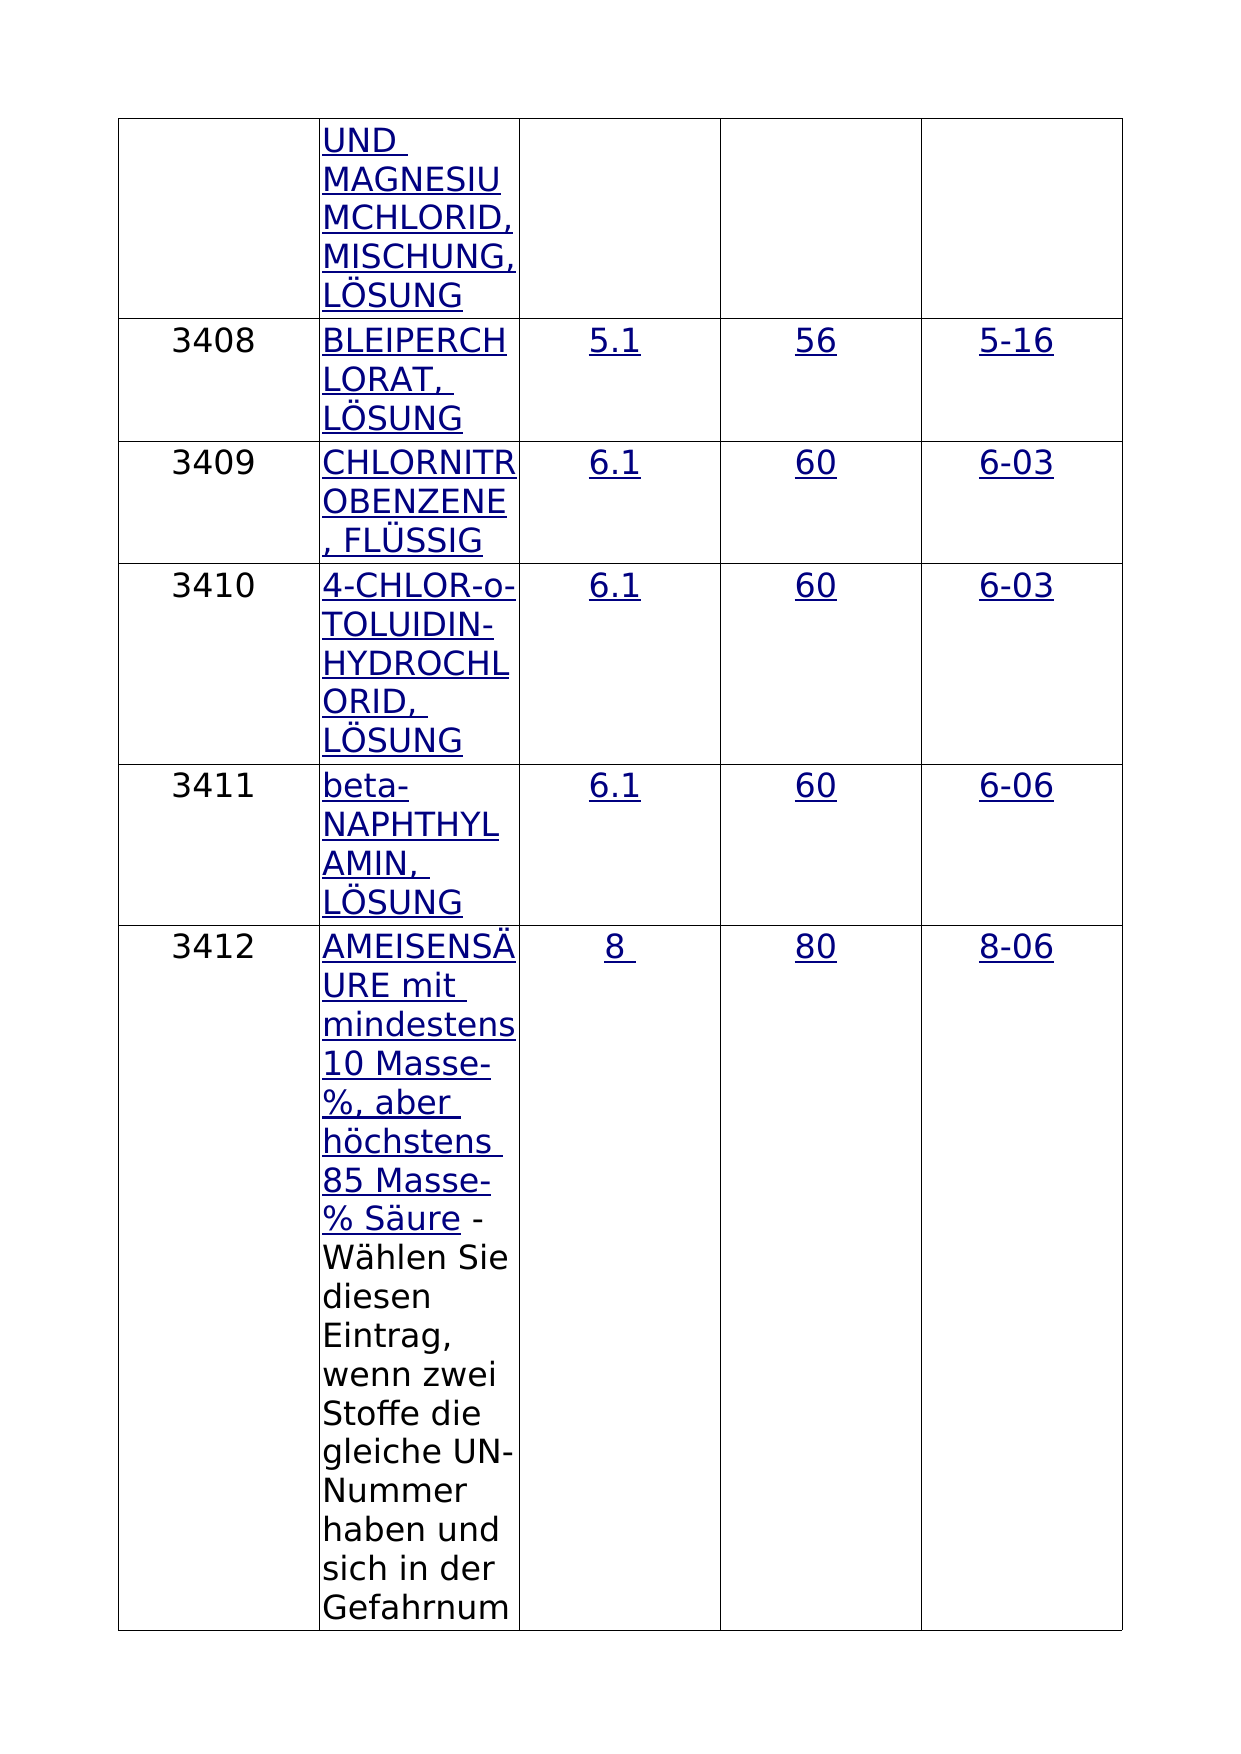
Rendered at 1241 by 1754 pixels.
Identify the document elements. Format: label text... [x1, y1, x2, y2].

table_cell 80 [721, 926, 921, 1630]
table_cell 8 [520, 926, 720, 1630]
table_cell AMEISENSÄURE mit mindestens 10 Masse-%, aber höchstens 85 Masse-% Säure - Wählen Sie diesen Eintrag, wenn zwei Stoffe die gleiche UN-Nummer haben und sich in der Gefahrnum [320, 926, 519, 1630]
table_cell 6.1 [520, 564, 720, 763]
table_cell 5.1 [520, 319, 720, 441]
table_cell 60 [721, 765, 921, 925]
table_cell 60 [721, 564, 921, 763]
table_cell 3412 [119, 926, 319, 1630]
table_cell 8-06 [922, 926, 1122, 1630]
table_cell 6-03 [922, 442, 1122, 563]
table_cell [922, 119, 1122, 318]
table_cell [721, 119, 921, 318]
table_cell 3410 [119, 564, 319, 763]
table_cell 5-16 [922, 319, 1122, 441]
table_cell [520, 119, 720, 318]
table_cell 6.1 [520, 765, 720, 925]
table_cell 56 [721, 319, 921, 441]
table_cell 6-03 [922, 564, 1122, 763]
table_cell 6-06 [922, 765, 1122, 925]
table_cell 4-CHLOR-o-TOLUIDIN-HYDROCHLORID, LÖSUNG [320, 564, 519, 763]
table_cell 6.1 [520, 442, 720, 563]
table_cell UND MAGNESIUMCHLORID, MISCHUNG, LÖSUNG [320, 119, 519, 318]
table_cell 3408 [119, 319, 319, 441]
table_cell 3409 [119, 442, 319, 563]
table_cell beta-NAPHTHYLAMIN, LÖSUNG [320, 765, 519, 925]
table_cell 60 [721, 442, 921, 563]
table_cell 3411 [119, 765, 319, 925]
table_cell CHLORNITROBENZENE, FLÜSSIG [320, 442, 519, 563]
table_cell BLEIPERCHLORAT, LÖSUNG [320, 319, 519, 441]
table_cell [119, 119, 319, 318]
